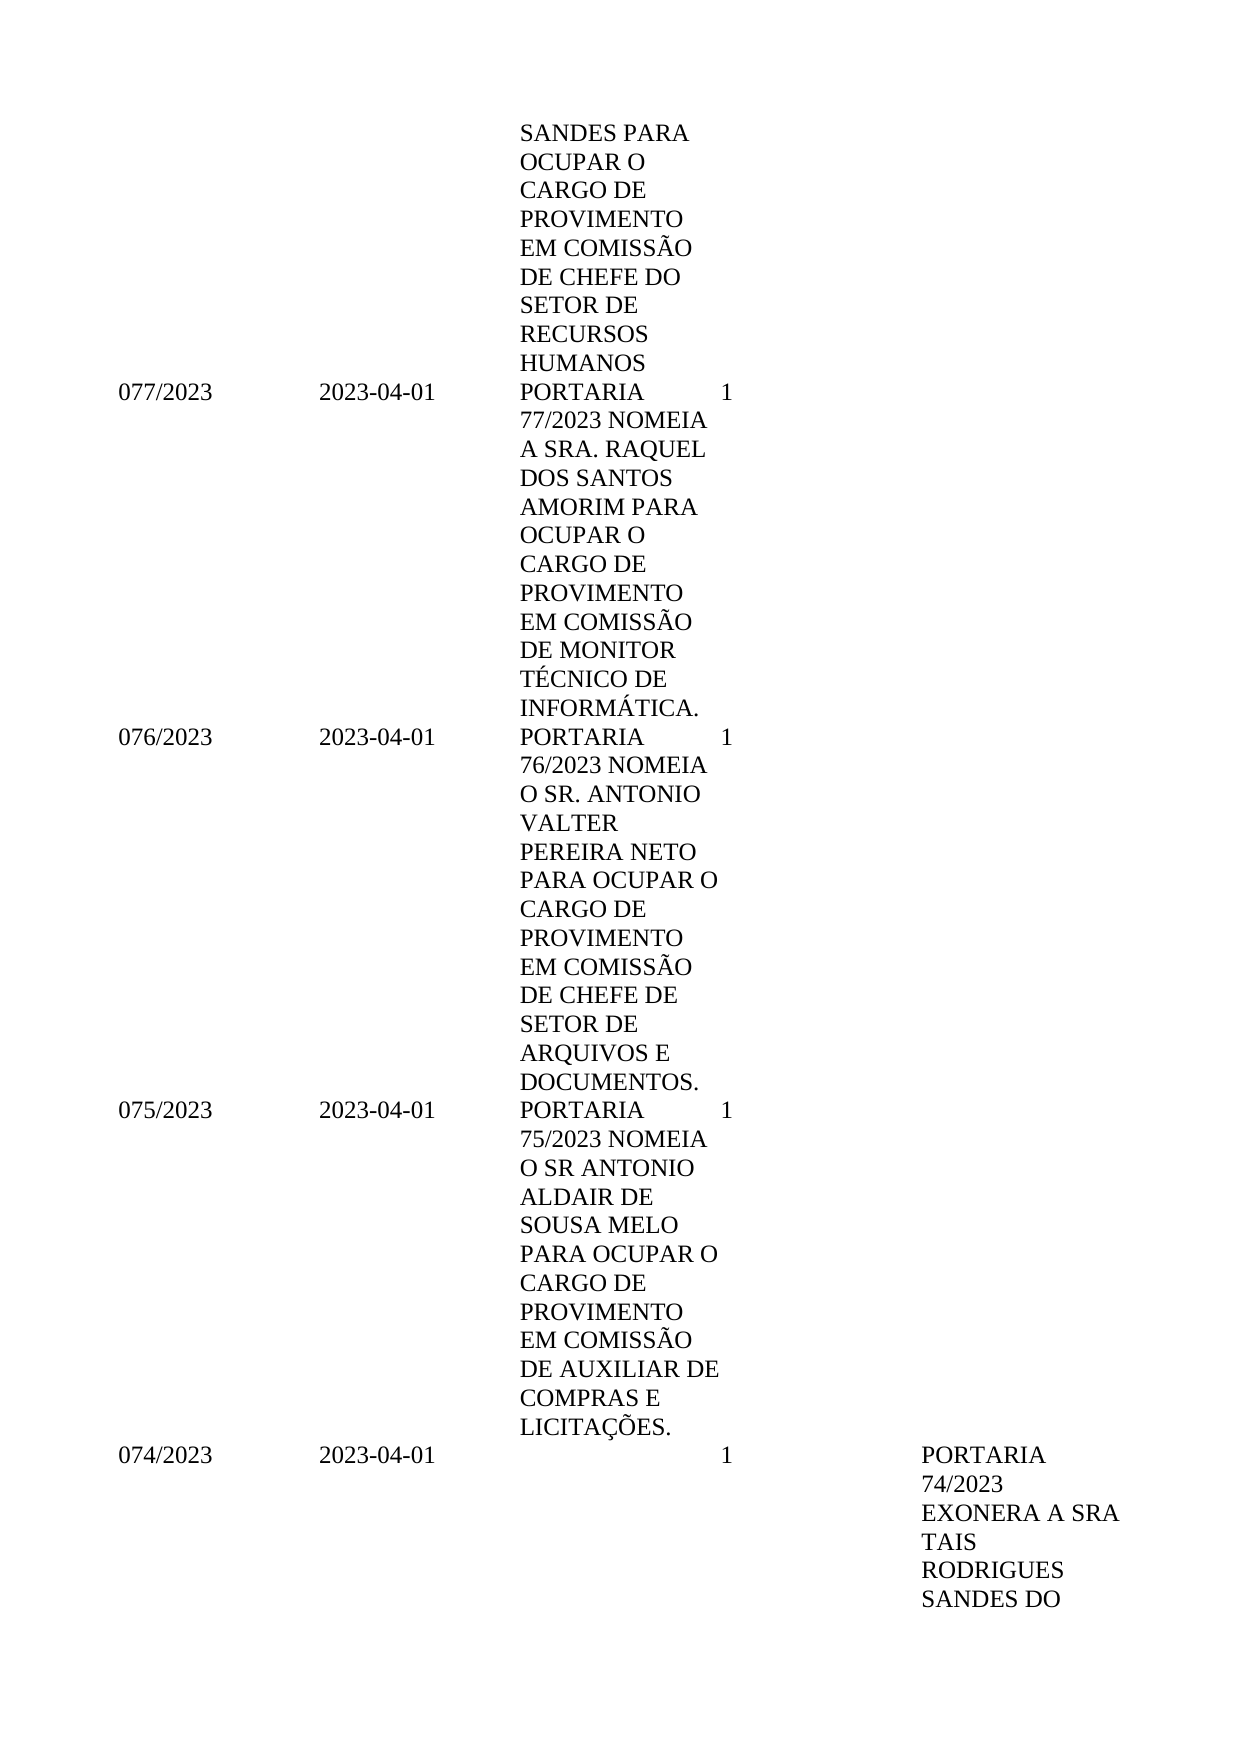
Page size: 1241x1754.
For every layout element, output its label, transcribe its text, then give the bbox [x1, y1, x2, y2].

table_cell 2023-04-01 [319, 1441, 519, 1613]
table_cell 2023-04-01 [319, 377, 519, 722]
table_cell 1 [720, 377, 921, 722]
table_cell [921, 118, 1122, 377]
table_cell 077/2023 [118, 377, 319, 722]
table_cell 075/2023 [118, 1096, 319, 1441]
table_cell 1 [720, 1441, 921, 1613]
table_cell 2023-04-01 [319, 722, 519, 1096]
table_cell 2023-04-01 [319, 1096, 519, 1441]
table_cell PORTARIA 74/2023 EXONERA A SRA TAIS RODRIGUES SANDES DO [921, 1441, 1122, 1613]
table_cell 076/2023 [118, 722, 319, 1096]
table_cell 1 [720, 1096, 921, 1441]
table_cell SANDES PARA OCUPAR O CARGO DE PROVIMENTO EM COMISSÃO DE CHEFE DO SETOR DE RECURSOS HUMANOS [520, 118, 720, 377]
table_cell [921, 722, 1122, 1096]
table_cell PORTARIA 77/2023 NOMEIA A SRA. RAQUEL DOS SANTOS AMORIM PARA OCUPAR O CARGO DE PROVIMENTO EM COMISSÃO DE MONITOR TÉCNICO DE INFORMÁTICA. [520, 377, 720, 722]
table_cell [720, 118, 921, 377]
table_cell PORTARIA 75/2023 NOMEIA O SR ANTONIO ALDAIR DE SOUSA MELO PARA OCUPAR O CARGO DE PROVIMENTO EM COMISSÃO DE AUXILIAR DE COMPRAS E LICITAÇÕES. [520, 1096, 720, 1441]
table_cell 1 [720, 722, 921, 1096]
table_cell [520, 1441, 720, 1613]
table_cell 074/2023 [118, 1441, 319, 1613]
table_cell PORTARIA 76/2023 NOMEIA O SR. ANTONIO VALTER PEREIRA NETO PARA OCUPAR O CARGO DE PROVIMENTO EM COMISSÃO DE CHEFE DE SETOR DE ARQUIVOS E DOCUMENTOS. [520, 722, 720, 1096]
table_cell [921, 1096, 1122, 1441]
table_cell [118, 118, 319, 377]
table_cell [319, 118, 519, 377]
table_cell [921, 377, 1122, 722]
